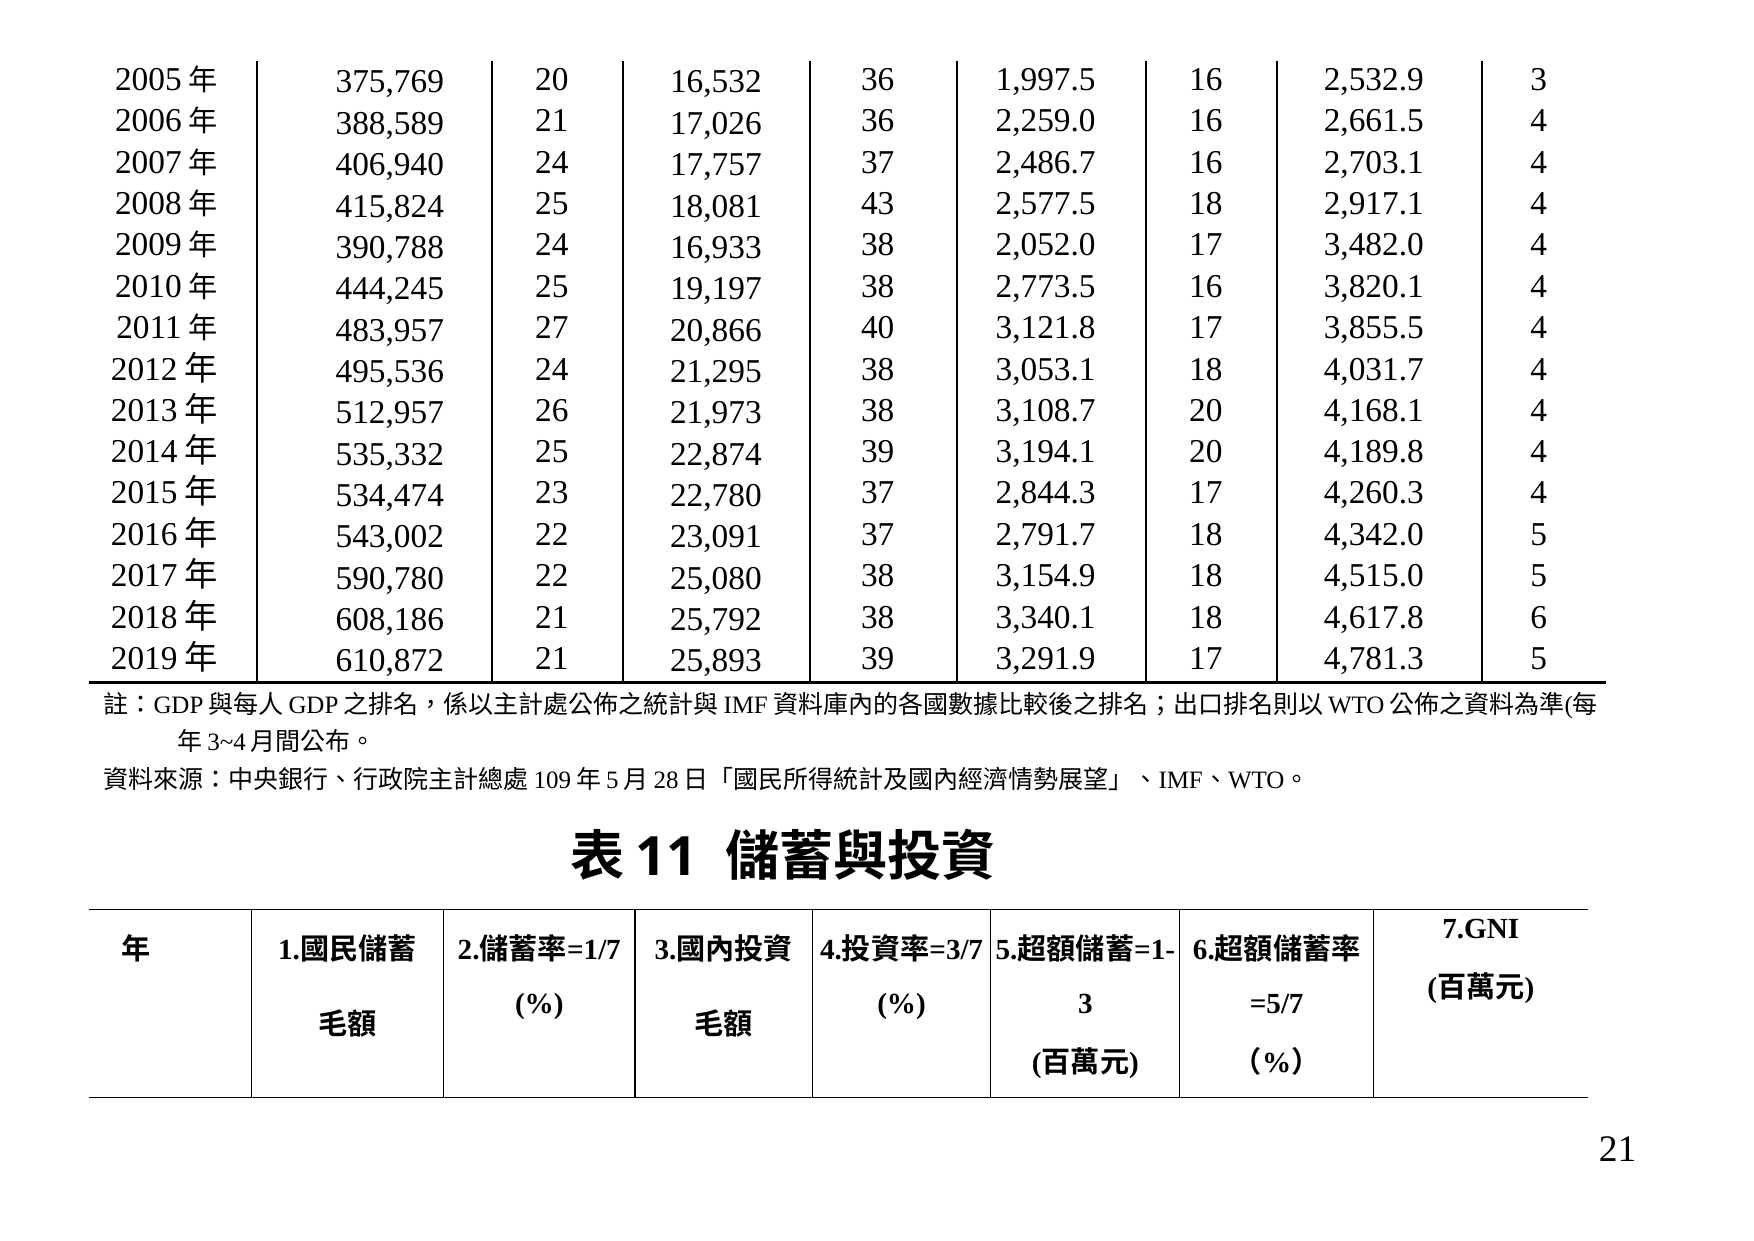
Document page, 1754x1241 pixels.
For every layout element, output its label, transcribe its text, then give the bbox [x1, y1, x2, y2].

table_cell 2013年 [89, 392, 256, 433]
table_cell 21 [493, 640, 622, 681]
table_cell 4 [1483, 185, 1606, 226]
table_cell 16 [1147, 268, 1276, 309]
table_cell 2018年 [89, 599, 256, 640]
table_cell 22,874 [624, 433, 809, 474]
table_cell 21 [493, 103, 622, 144]
table_cell 4,617.8 [1278, 599, 1481, 640]
table_cell 388,589 [258, 103, 491, 144]
table_cell 2016年 [89, 516, 256, 557]
table_cell 22,780 [624, 475, 809, 516]
table_cell 37 [811, 475, 956, 516]
table_cell 6 [1483, 599, 1606, 640]
table_cell 4 [1483, 433, 1606, 474]
table_cell 23 [493, 475, 622, 516]
table_cell 23,091 [624, 516, 809, 557]
table_cell 24 [493, 144, 622, 185]
table_cell 20 [493, 61, 622, 102]
table_cell 2,532.9 [1278, 61, 1481, 102]
table_cell 2,577.5 [958, 185, 1145, 226]
table_cell 2,486.7 [958, 144, 1145, 185]
table_cell 3,855.5 [1278, 309, 1481, 351]
table_cell 512,957 [258, 392, 491, 433]
table_cell 535,332 [258, 433, 491, 474]
table_header 4.投資率=3/7 (%) [813, 910, 990, 1097]
table_cell 18,081 [624, 185, 809, 226]
table_cell 25 [493, 185, 622, 226]
table_cell 39 [811, 433, 956, 474]
table_cell 4,342.0 [1278, 516, 1481, 557]
table_cell 22 [493, 516, 622, 557]
text 資料來源：中央銀行、行政院主計總處109年5月28日「國民所得統計及國內經濟情勢展望」、IMF、WTO。 [103, 758, 1609, 796]
table_header 6.超額儲蓄率=5/7 （%） [1180, 910, 1373, 1097]
table_cell 21,295 [624, 351, 809, 392]
table_cell 38 [811, 351, 956, 392]
table_cell 4,515.0 [1278, 557, 1481, 599]
table_cell 24 [493, 351, 622, 392]
table_cell 4,031.7 [1278, 351, 1481, 392]
table_header [1588, 909, 1595, 1097]
table_cell 4 [1483, 144, 1606, 185]
table_cell 24 [493, 226, 622, 268]
table_cell 38 [811, 268, 956, 309]
table_cell 18 [1147, 557, 1276, 599]
table_cell 20 [1147, 392, 1276, 433]
table_cell 37 [811, 144, 956, 185]
table_cell 17 [1147, 640, 1276, 681]
table_cell 37 [811, 516, 956, 557]
table_cell 4 [1483, 226, 1606, 268]
table_cell 2,661.5 [1278, 103, 1481, 144]
table_cell 18 [1147, 516, 1276, 557]
table_cell 20,866 [624, 309, 809, 351]
table_cell 590,780 [258, 557, 491, 599]
table_cell 3,108.7 [958, 392, 1145, 433]
table_cell 16 [1147, 61, 1276, 102]
table_cell 38 [811, 392, 956, 433]
table_cell 17 [1147, 475, 1276, 516]
table_cell 3,340.1 [958, 599, 1145, 640]
table_cell 25 [493, 268, 622, 309]
table_cell 4,260.3 [1278, 475, 1481, 516]
table_cell 2019年 [89, 640, 256, 681]
table_cell 4 [1483, 268, 1606, 309]
table_cell 17,026 [624, 103, 809, 144]
table_cell 25 [493, 433, 622, 474]
table_cell 5 [1483, 557, 1606, 599]
table_cell 4 [1483, 309, 1606, 351]
table_cell 39 [811, 640, 956, 681]
table_cell 38 [811, 226, 956, 268]
table_cell 415,824 [258, 185, 491, 226]
table_cell 4 [1483, 351, 1606, 392]
table_cell 2009年 [89, 226, 256, 268]
table_cell 406,940 [258, 144, 491, 185]
table_cell 2015年 [89, 475, 256, 516]
table_cell 2005年 [89, 61, 256, 102]
table_cell 2,844.3 [958, 475, 1145, 516]
table_cell 2,703.1 [1278, 144, 1481, 185]
table_cell 4 [1483, 103, 1606, 144]
table_cell 16 [1147, 144, 1276, 185]
table_cell 2014年 [89, 433, 256, 474]
table_cell 38 [811, 599, 956, 640]
table_cell 4 [1483, 475, 1606, 516]
table_cell 375,769 [258, 61, 491, 102]
table_cell 3 [1483, 61, 1606, 102]
table_cell 18 [1147, 185, 1276, 226]
table_cell 4,781.3 [1278, 640, 1481, 681]
table_header 年 [89, 910, 251, 1097]
table_cell 534,474 [258, 475, 491, 516]
table_cell 22 [493, 557, 622, 599]
table_cell 3,121.8 [958, 309, 1145, 351]
table_cell 16,532 [624, 61, 809, 102]
table_cell 2006年 [89, 103, 256, 144]
text 表11 儲蓄與投資 [109, 796, 1636, 908]
table_cell 43 [811, 185, 956, 226]
table_cell 5 [1483, 640, 1606, 681]
table_cell 2,773.5 [958, 268, 1145, 309]
table_cell 4 [1483, 392, 1606, 433]
table_cell 2008年 [89, 185, 256, 226]
table_cell 3,291.9 [958, 640, 1145, 681]
table_cell 25,080 [624, 557, 809, 599]
table_header 2.儲蓄率=1/7 (%) [444, 910, 634, 1097]
table_cell 27 [493, 309, 622, 351]
table_cell 20 [1147, 433, 1276, 474]
table_cell 1,997.5 [958, 61, 1145, 102]
text 註：GDP與每人GDP之排名，係以主計處公佈之統計與IMF資料庫內的各國數據比較後之排名；出口排名則以WTO公佈之資料為準(每年3~4月間公布。 [103, 683, 1609, 758]
table_cell 21,973 [624, 392, 809, 433]
table_cell 495,536 [258, 351, 491, 392]
table_cell 2,259.0 [958, 103, 1145, 144]
table_cell 610,872 [258, 640, 491, 681]
table_cell 3,154.9 [958, 557, 1145, 599]
table_cell 18 [1147, 351, 1276, 392]
table_cell 16 [1147, 103, 1276, 144]
table_cell 17,757 [624, 144, 809, 185]
table_cell 17 [1147, 309, 1276, 351]
table_cell 38 [811, 557, 956, 599]
table_cell 26 [493, 392, 622, 433]
table_cell 17 [1147, 226, 1276, 268]
table_header 3.國內投資 毛額 [636, 910, 812, 1097]
table_cell 3,194.1 [958, 433, 1145, 474]
table_cell 390,788 [258, 226, 491, 268]
table_cell 3,053.1 [958, 351, 1145, 392]
table_cell 21 [493, 599, 622, 640]
table_header 7.GNI (百萬元) [1374, 910, 1588, 1097]
table_cell 25,893 [624, 640, 809, 681]
table_cell 2010年 [89, 268, 256, 309]
table_header 5.超額儲蓄=1-3 (百萬元) [991, 910, 1179, 1097]
table_cell 3,482.0 [1278, 226, 1481, 268]
table_cell 483,957 [258, 309, 491, 351]
table_cell 5 [1483, 516, 1606, 557]
table_cell 36 [811, 103, 956, 144]
table_cell 4,168.1 [1278, 392, 1481, 433]
table_cell 2007年 [89, 144, 256, 185]
table_cell 2,917.1 [1278, 185, 1481, 226]
table_cell 18 [1147, 599, 1276, 640]
table_cell 2011年 [89, 309, 256, 351]
table_cell 2012年 [89, 351, 256, 392]
table_cell 19,197 [624, 268, 809, 309]
table_cell 40 [811, 309, 956, 351]
table_header 1.國民儲蓄 毛額 [252, 910, 443, 1097]
table_cell 2017年 [89, 557, 256, 599]
table_cell 4,189.8 [1278, 433, 1481, 474]
table_cell 444,245 [258, 268, 491, 309]
table_cell 543,002 [258, 516, 491, 557]
table_cell 36 [811, 61, 956, 102]
table_cell 3,820.1 [1278, 268, 1481, 309]
table_cell 16,933 [624, 226, 809, 268]
table_cell 25,792 [624, 599, 809, 640]
table_cell 2,791.7 [958, 516, 1145, 557]
table_cell 608,186 [258, 599, 491, 640]
table_cell 2,052.0 [958, 226, 1145, 268]
